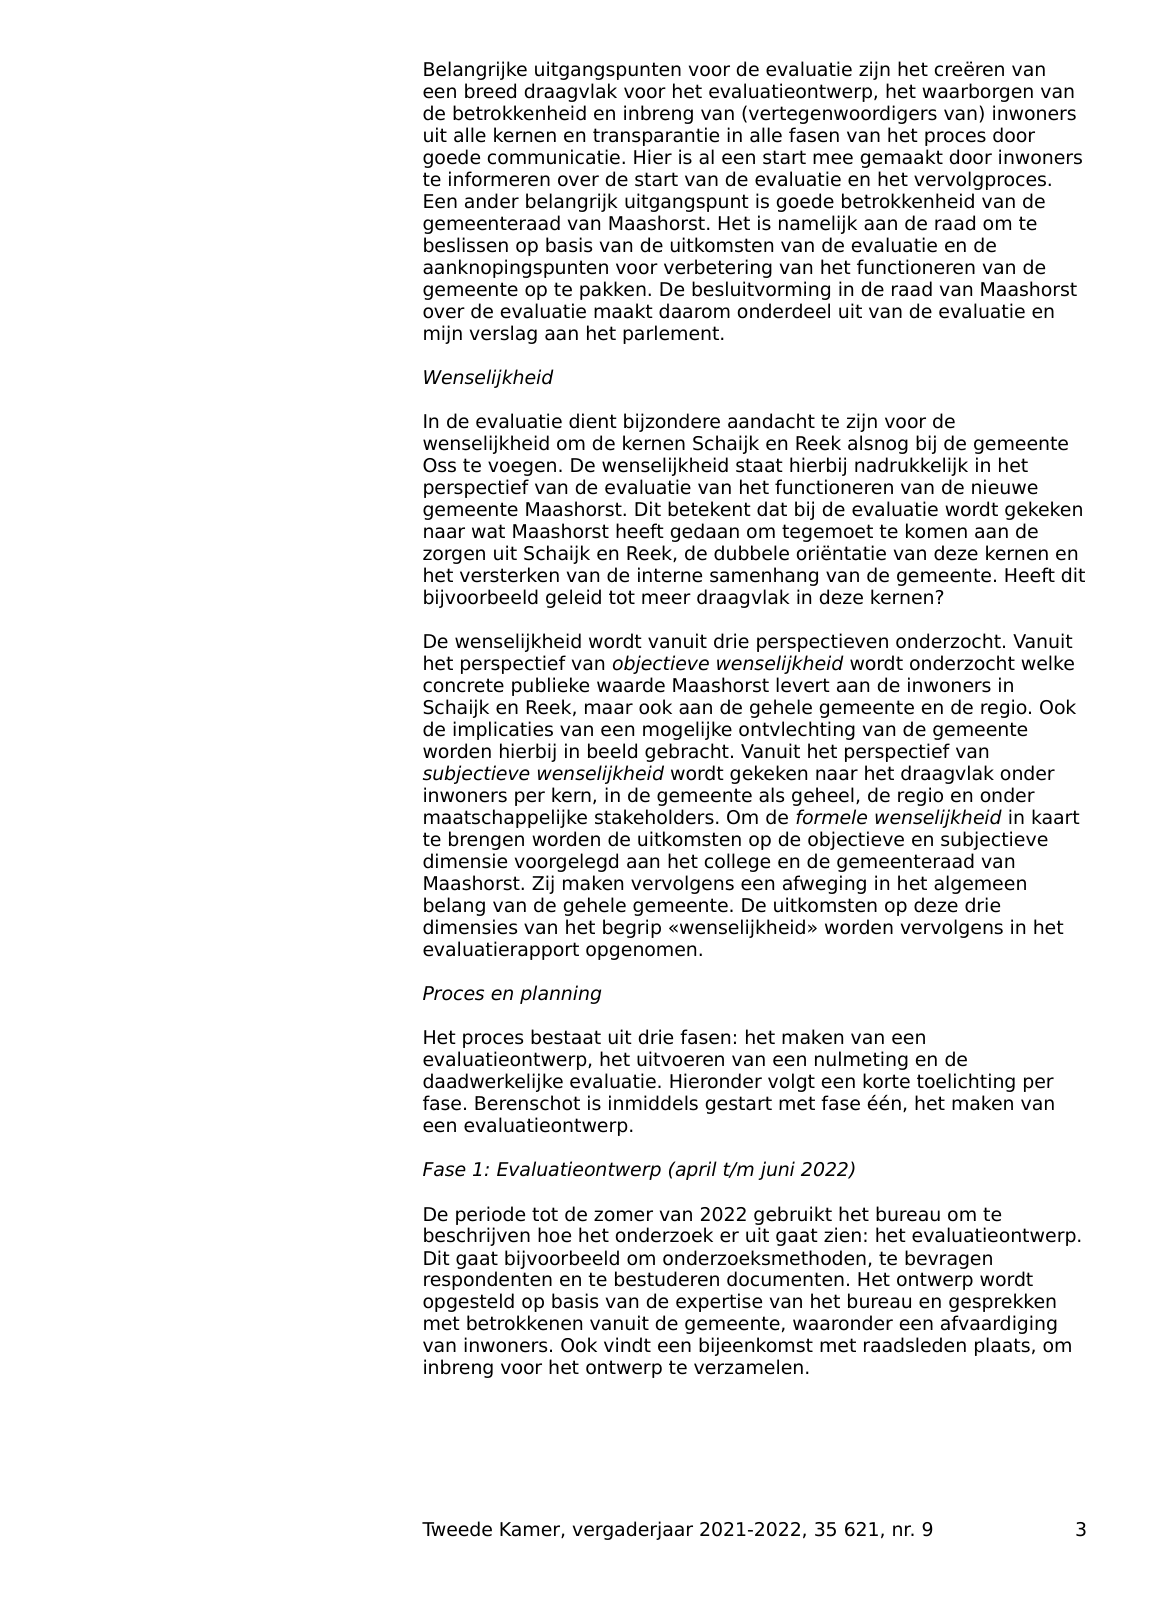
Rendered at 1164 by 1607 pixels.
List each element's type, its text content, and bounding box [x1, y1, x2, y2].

text In de evaluatie dient bijzondere aandacht te zijn voor de wenselijkheid om de kernen Schaijk en Reek alsnog bij de gemeente Oss te voegen. De wenselijkheid staat hierbij nadrukkelijk in het perspectief van de evaluatie van het functioneren van de nieuwe gemeente Maashorst. Dit betekent dat bij de evaluatie wordt gekeken naar wat Maashorst heeft gedaan om tegemoet te komen aan de zorgen uit Schaijk en Reek, de dubbele oriëntatie van deze kernen en het versterken van de interne samenhang van de gemeente. Heeft dit bijvoorbeeld geleid tot meer draagvlak in deze kernen? [422, 411, 1087, 609]
text De periode tot de zomer van 2022 gebruikt het bureau om te beschrijven hoe het onderzoek er uit gaat zien: het evaluatieontwerp. Dit gaat bijvoorbeeld om onderzoeksmethoden, te bevragen respondenten en te bestuderen documenten. Het ontwerp wordt opgesteld op basis van de expertise van het bureau en gesprekken met betrokkenen vanuit de gemeente, waaronder een afvaardiging van inwoners. Ook vindt een bijeenkomst met raadsleden plaats, om inbreng voor het ontwerp te verzamelen. [422, 1203, 1087, 1379]
subtitle Fase 1: Evaluatieontwerp (april t/m juni 2022) [422, 1159, 1087, 1181]
text De wenselijkheid wordt vanuit drie perspectieven onderzocht. Vanuit het perspectief van objectieve wenselijkheid wordt onderzocht welke concrete publieke waarde Maashorst levert aan de inwoners in Schaijk en Reek, maar ook aan de gehele gemeente en de regio. Ook de implicaties van een mogelijke ontvlechting van de gemeente worden hierbij in beeld gebracht. Vanuit het perspectief van subjectieve wenselijkheid wordt gekeken naar het draagvlak onder inwoners per kern, in de gemeente als geheel, de regio en onder maatschappelijke stakeholders. Om de formele wenselijkheid in kaart te brengen worden de uitkomsten op de objectieve en subjectieve dimensie voorgelegd aan het college en de gemeenteraad van Maashorst. Zij maken vervolgens een afweging in het algemeen belang van de gehele gemeente. De uitkomsten op deze drie dimensies van het begrip «wenselijkheid» worden vervolgens in het evaluatierapport opgenomen. [422, 631, 1087, 961]
subtitle Proces en planning [422, 983, 1087, 1005]
text Het proces bestaat uit drie fasen: het maken van een evaluatieontwerp, het uitvoeren van een nulmeting en de daadwerkelijke evaluatie. Hieronder volgt een korte toelichting per fase. Berenschot is inmiddels gestart met fase één, het maken van een evaluatieontwerp. [422, 1027, 1087, 1137]
text Belangrijke uitgangspunten voor de evaluatie zijn het creëren van een breed draagvlak voor het evaluatieontwerp, het waarborgen van de betrokkenheid en inbreng van (vertegenwoordigers van) inwoners uit alle kernen en transparantie in alle fasen van het proces door goede communicatie. Hier is al een start mee gemaakt door inwoners te informeren over de start van de evaluatie en het vervolgproces. Een ander belangrijk uitgangspunt is goede betrokkenheid van de gemeenteraad van Maashorst. Het is namelijk aan de raad om te beslissen op basis van de uitkomsten van de evaluatie en de aanknopingspunten voor verbetering van het functioneren van de gemeente op te pakken. De besluitvorming in de raad van Maashorst over de evaluatie maakt daarom onderdeel uit van de evaluatie en mijn verslag aan het parlement. [422, 59, 1087, 345]
subtitle Wenselijkheid [422, 367, 1087, 389]
